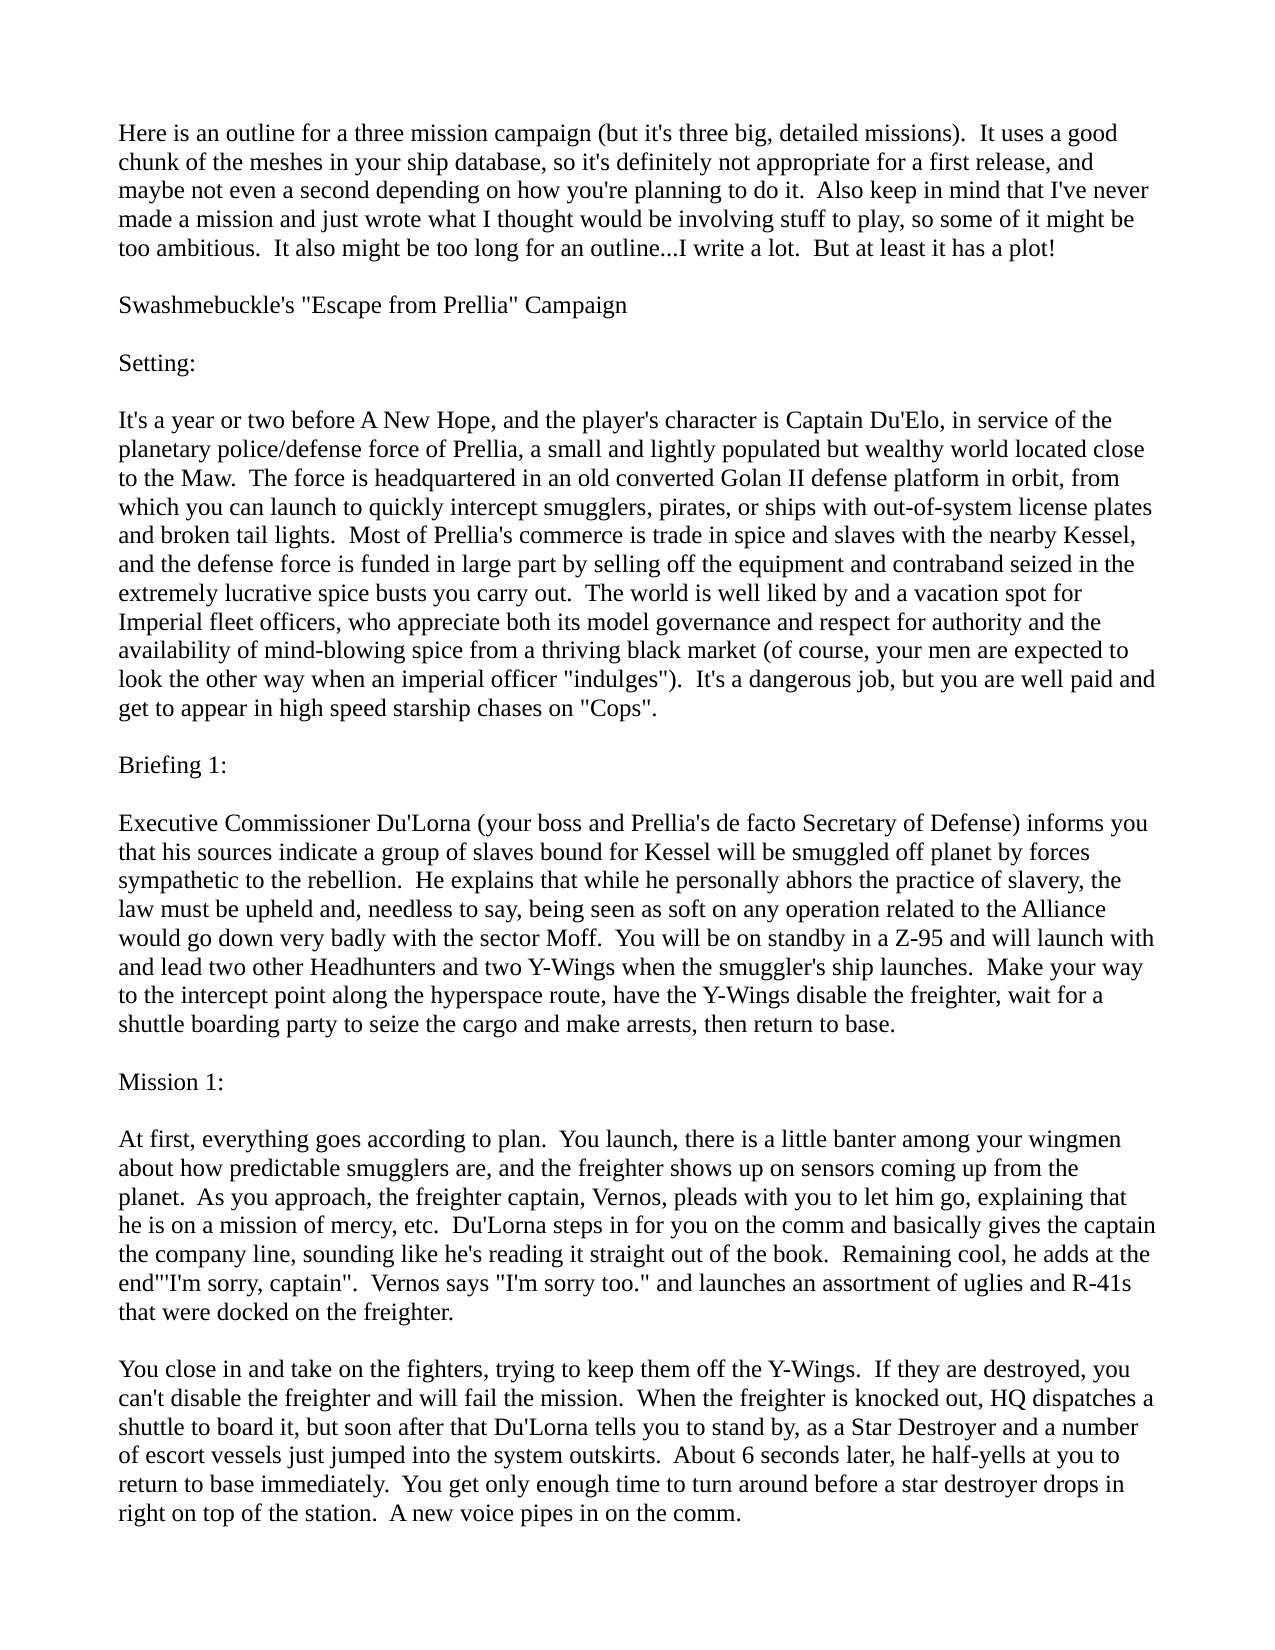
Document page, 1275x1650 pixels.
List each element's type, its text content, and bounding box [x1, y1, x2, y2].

text Here is an outline for a three mission campaign (but it's three big, detailed missions). It uses a good chunk of the meshes in your ship database, so it's definitely not appropriate for a first release, and maybe not even a second depending on how you're planning to do it. Also keep in mind that I've never made a mission and just wrote what I thought would be involving stuff to play, so some of it might be too ambitious. It also might be too long for an outline...I write a lot. But at least it has a plot! Swashmebuckle's "Escape from Prellia" Campaign Setting: It's a year or two before A New Hope, and the player's character is Captain Du'Elo, in service of the planetary police/defense force of Prellia, a small and lightly populated but wealthy world located close to the Maw. The force is headquartered in an old converted Golan II defense platform in orbit, from which you can launch to quickly intercept smugglers, pirates, or ships with out-of-system license plates and broken tail lights. Most of Prellia's commerce is trade in spice and slaves with the nearby Kessel, and the defense force is funded in large part by selling off the equipment and contraband seized in the extremely lucrative spice busts you carry out. The world is well liked by and a vacation spot for Imperial fleet officers, who appreciate both its model governance and respect for authority and the availability of mind-blowing spice from a thriving black market (of course, your men are expected to look the other way when an imperial officer "indulges"). It's a dangerous job, but you are well paid and get to appear in high speed starship chases on "Cops". Briefing 1: Executive Commissioner Du'Lorna (your boss and Prellia's de facto Secretary of Defense) informs you that his sources indicate a group of slaves bound for Kessel will be smuggled off planet by forces sympathetic to the rebellion. He explains that while he personally abhors the practice of slavery, the law must be upheld and, needless to say, being seen as soft on any operation related to the Alliance would go down very badly with the sector Moff. You will be on standby in a Z-95 and will launch with and lead two other Headhunters and two Y-Wings when the smuggler's ship launches. Make your way to the intercept point along the hyperspace route, have the Y-Wings disable the freighter, wait for a shuttle boarding party to seize the cargo and make arrests, then return to base. Mission 1: At first, everything goes according to plan. You launch, there is a little banter among your wingmen about how predictable smugglers are, and the freighter shows up on sensors coming up from the planet. As you approach, the freighter captain, Vernos, pleads with you to let him go, explaining that he is on a mission of mercy, etc. Du'Lorna steps in for you on the comm and basically gives the captain the company line, sounding like he's reading it straight out of the book. Remaining cool, he adds at the end"'I'm sorry, captain". Vernos says "I'm sorry too." and launches an assortment of uglies and R-41s that were docked on the freighter. You close in and take on the fighters, trying to keep them off the Y-Wings. If they are destroyed, you can't disable the freighter and will fail the mission. When the freighter is knocked out, HQ dispatches a shuttle to board it, but soon after that Du'Lorna tells you to stand by, as a Star Destroyer and a number of escort vessels just jumped into the system outskirts. About 6 seconds later, he half-yells at you to return to base immediately. You get only enough time to turn around before a star destroyer drops in right on top of the station. A new voice pipes in on the comm. [118, 118, 1157, 1527]
